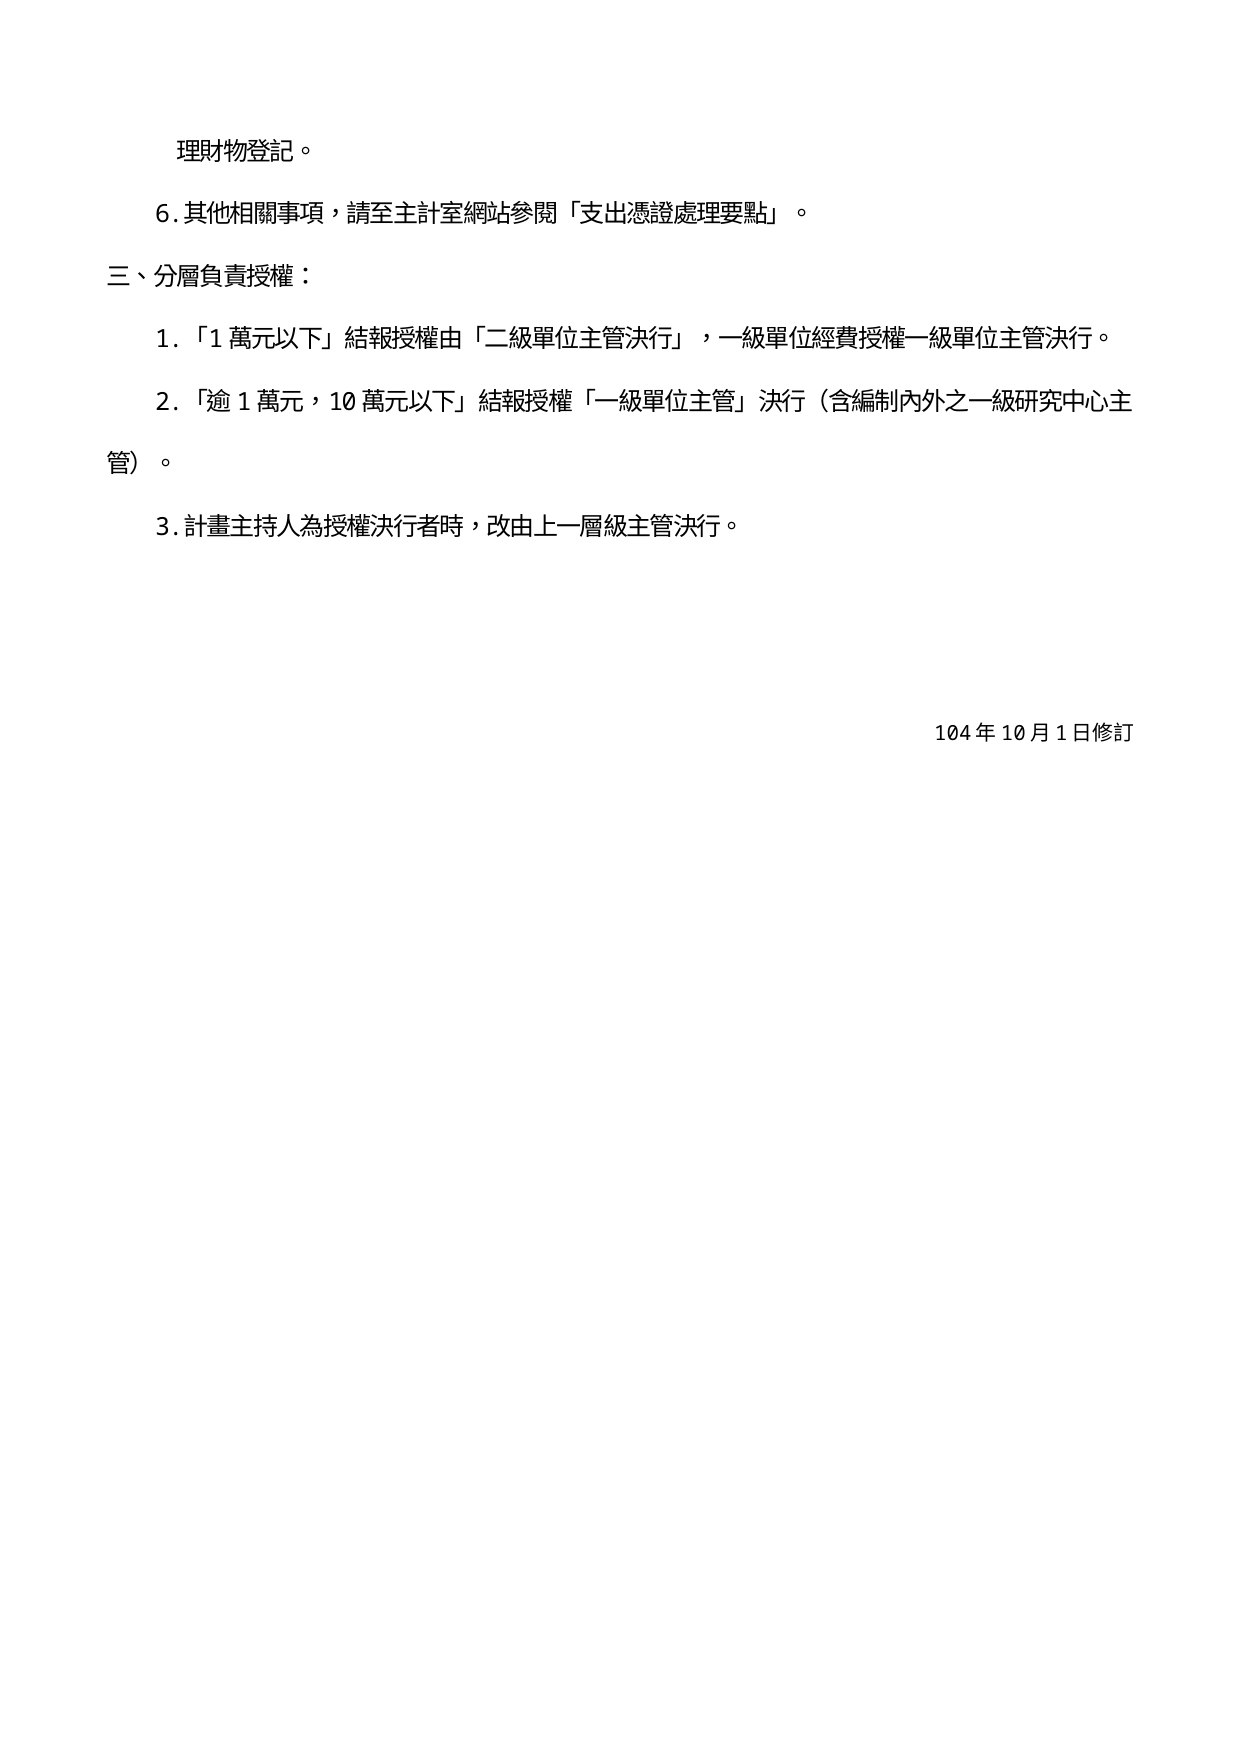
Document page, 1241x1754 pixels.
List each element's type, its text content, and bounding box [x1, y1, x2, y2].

text 6.其他相關事項，請至主計室網站參閱「支出憑證處理要點」。 [106, 170, 1134, 233]
text 三、分層負責授權： [106, 233, 1134, 295]
text 理財物登記。 [106, 108, 1134, 170]
text 3.計畫主持人為授權決行者時，改由上一層級主管決行。 [106, 483, 1134, 545]
text 104年10月1日修訂 [116, 717, 1134, 747]
text 2.「逾1萬元，10萬元以下」結報授權「一級單位主管」決行（含編制內外之一級研究中心主管）。 [106, 358, 1134, 483]
text 1.「1萬元以下」結報授權由「二級單位主管決行」，一級單位經費授權一級單位主管決行。 [106, 295, 1134, 358]
